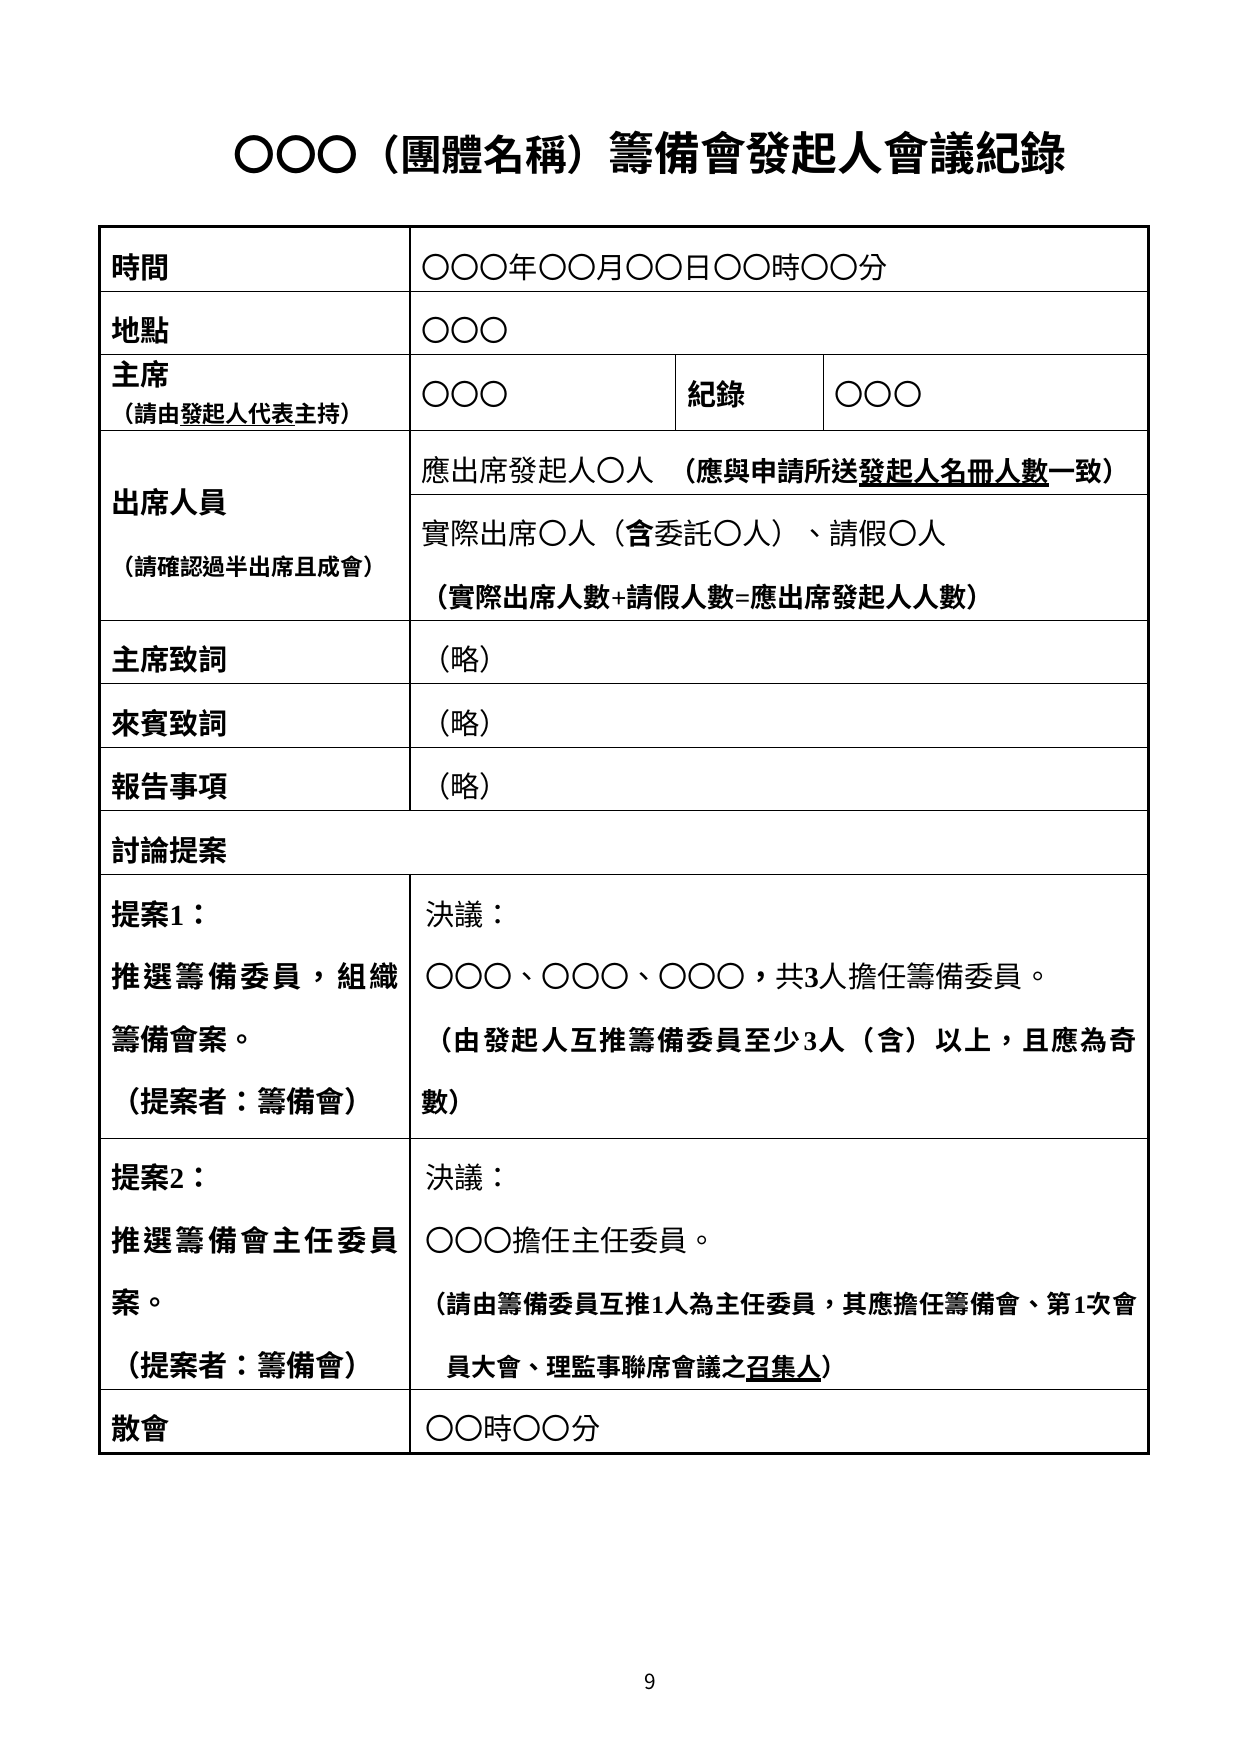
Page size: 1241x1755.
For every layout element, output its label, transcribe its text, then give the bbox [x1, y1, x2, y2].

table_cell 實際出席〇人（含委託〇人）、請假〇人 （實際出席人數+請假人數=應出席發起人人數） [411, 495, 1147, 620]
table_cell 主席 （請由發起人代表主持） [101, 355, 409, 430]
table_cell 出席人員 （請確認過半出席且成會） [101, 431, 409, 620]
table_cell （略） [411, 684, 1147, 747]
table_cell 主席致詞 [101, 621, 409, 683]
table_header 時間 [101, 228, 409, 291]
table_cell 〇〇〇 [824, 355, 1147, 430]
table_cell 提案1： 推選籌備委員，組織籌備會案。 （提案者：籌備會） [101, 875, 409, 1137]
table_cell 決議： 〇〇〇擔任主任委員。 （請由籌備委員互推1人為主任委員，其應擔任籌備會、第1次會員大會、理監事聯席會議之召集人） [411, 1139, 1147, 1388]
table_cell 〇〇時〇〇分 [411, 1390, 1147, 1452]
text 〇〇〇（團體名稱）籌備會發起人會議紀錄 [162, 133, 1137, 179]
table_cell 紀錄 [676, 355, 823, 430]
table_cell 〇〇〇 [411, 292, 1147, 354]
table_header 〇〇〇年〇〇月〇〇日〇〇時〇〇分 [411, 228, 1147, 291]
table_cell 來賓致詞 [101, 684, 409, 747]
table_cell （略） [411, 748, 1147, 810]
table_cell 決議： 〇〇〇、〇〇〇、〇〇〇，共3人擔任籌備委員。 （由發起人互推籌備委員至少3人（含）以上，且應為奇數） [411, 875, 1147, 1137]
table_cell 散會 [101, 1390, 409, 1452]
table_cell 討論提案 [101, 811, 1147, 874]
table_cell （略） [411, 621, 1147, 683]
table_cell 〇〇〇 [411, 355, 675, 430]
table_cell 報告事項 [101, 748, 409, 810]
table_cell 提案2： 推選籌備會主任委員案。 （提案者：籌備會） [101, 1139, 409, 1388]
table_cell 地點 [101, 292, 409, 354]
table_cell 應出席發起人〇人 （應與申請所送發起人名冊人數一致） [411, 431, 1147, 494]
